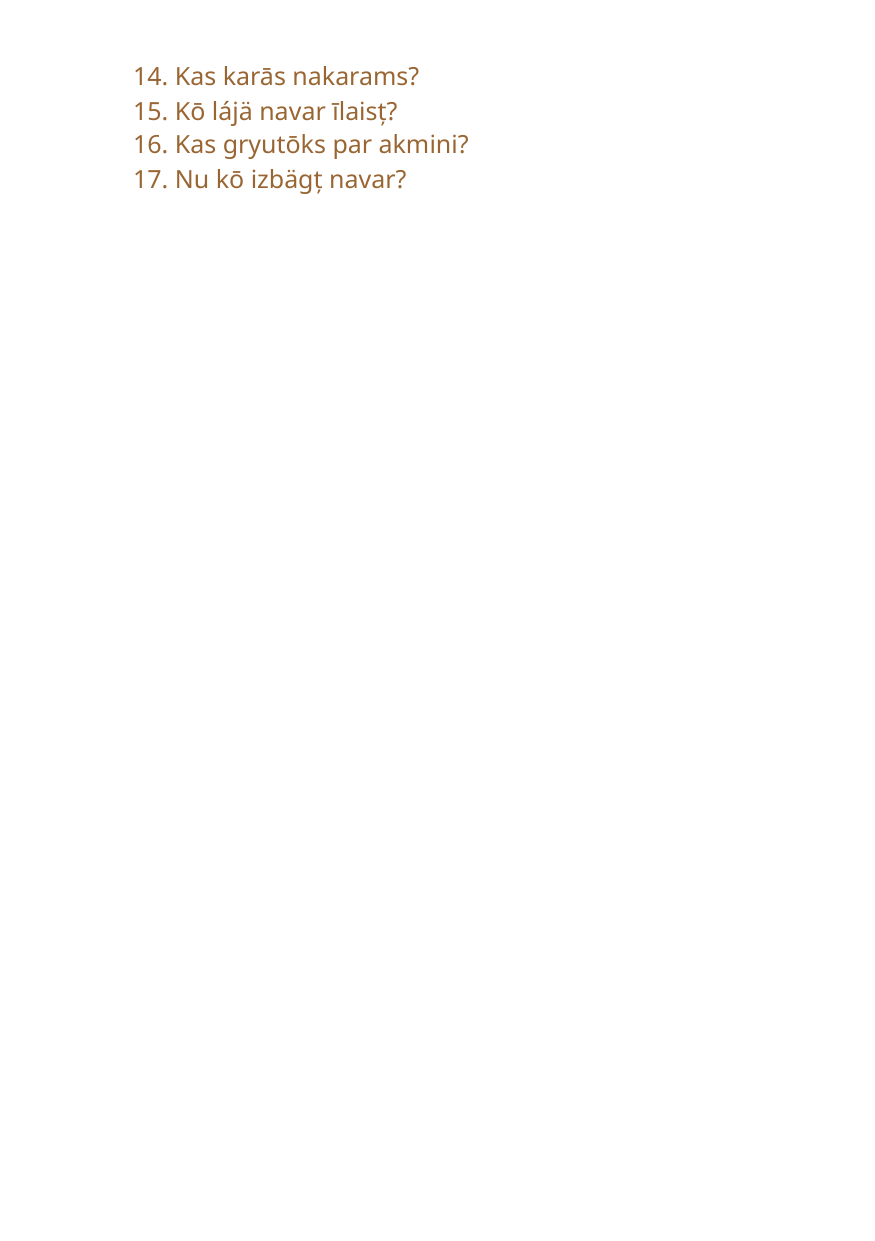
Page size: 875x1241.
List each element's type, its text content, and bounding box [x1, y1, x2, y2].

text 16. Kas gryutōks par akmini? [133, 127, 815, 161]
text 17. Nu kō izbägț navar? [133, 161, 815, 195]
text 15. Kō lájä navar īlaisț? [133, 93, 815, 127]
text 14. Kas karās nakarams? [133, 59, 815, 93]
